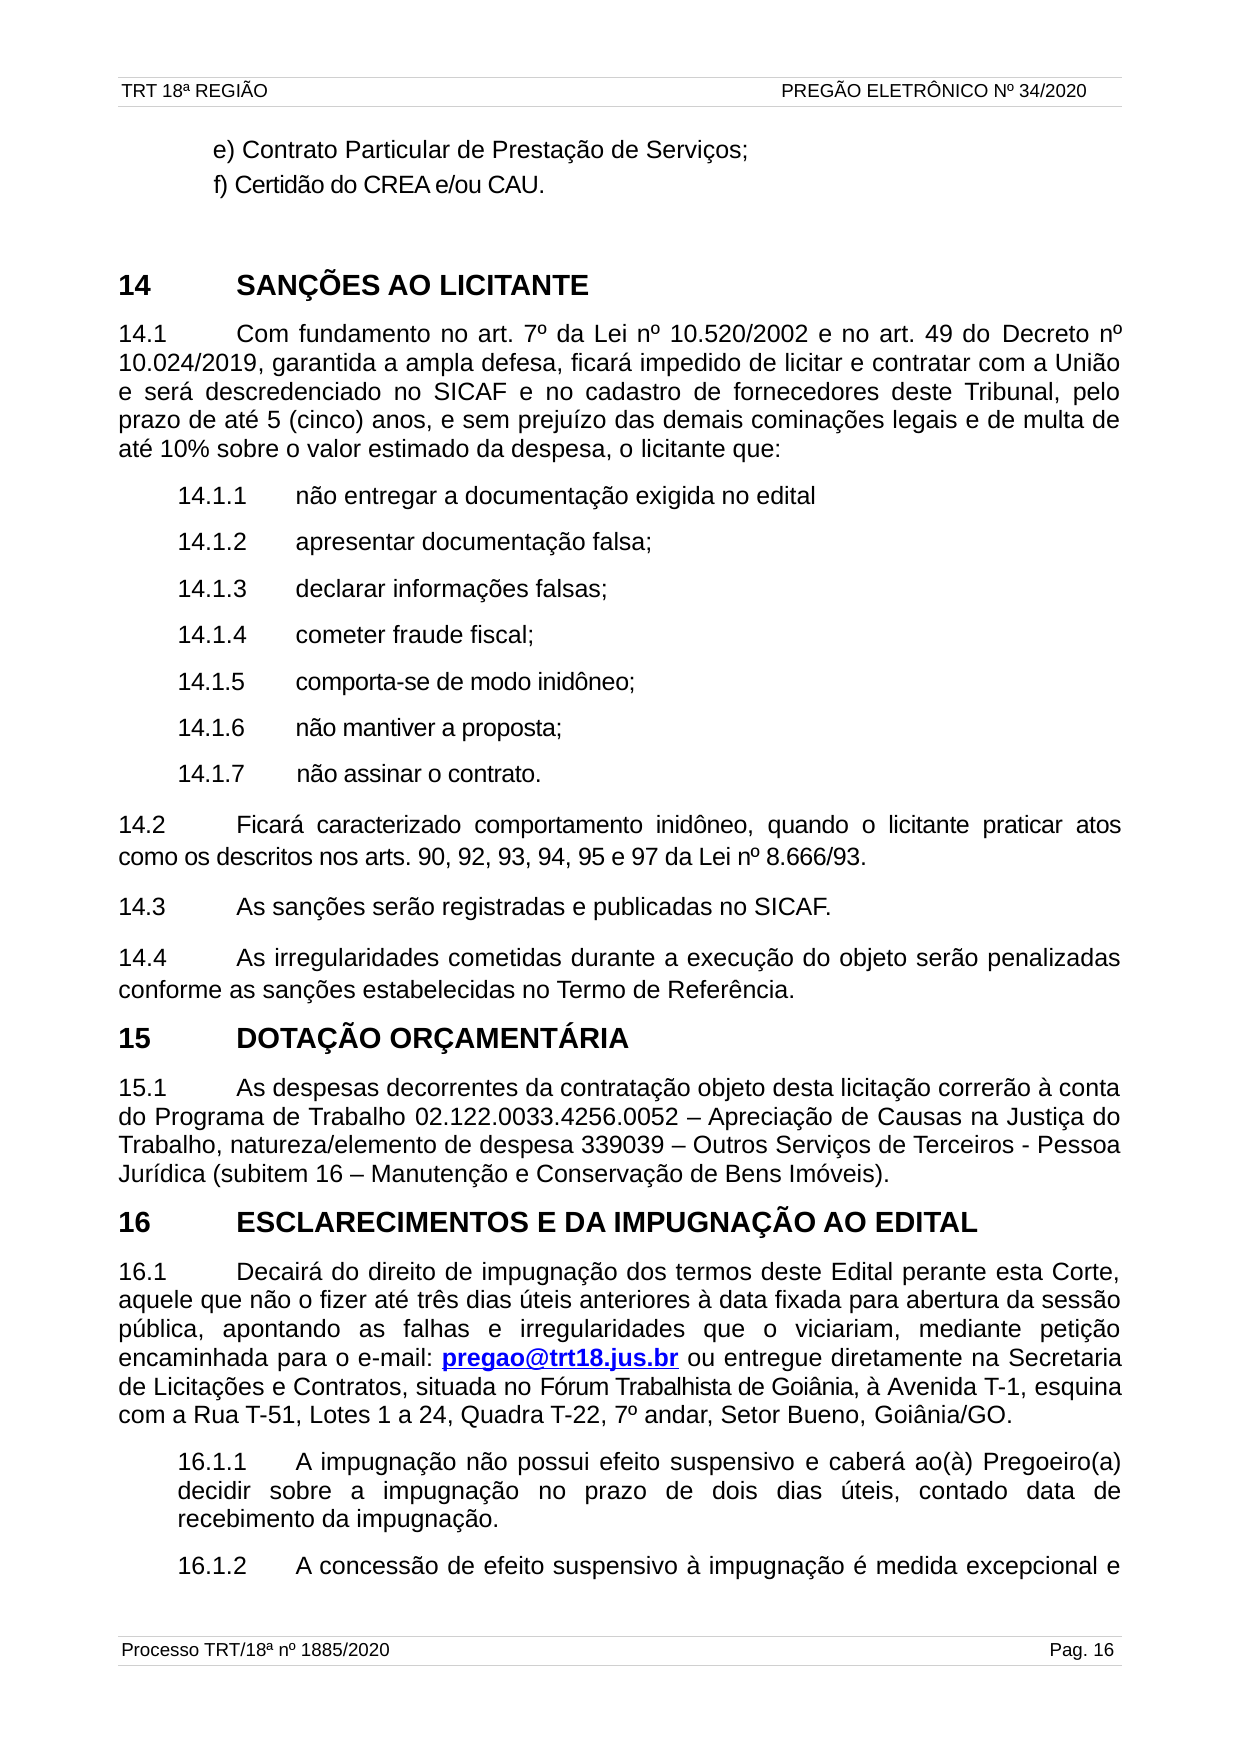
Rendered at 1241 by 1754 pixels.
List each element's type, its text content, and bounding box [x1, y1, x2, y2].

text 14.1.2 apresentar documentação falsa; [177, 527, 1122, 556]
text 14.1.4 cometer fraude fiscal; [177, 620, 1122, 649]
text 14 SANÇÕES AO LICITANTE [118, 268, 1122, 301]
text 14.3 As sanções serão registradas e publicadas no SICAF. [118, 888, 1122, 921]
text 15 DOTAÇÃO ORÇAMENTÁRIA [118, 1021, 1122, 1055]
text 14.1.3 declarar informações falsas; [177, 573, 1122, 602]
text 16.1.2 A concessão de efeito suspensivo à impugnação é medida excepcional e [177, 1551, 1122, 1579]
list 14.4 As irregularidades cometidas durante a execução do objeto serão penalizadas conforme as sanções estabelecidas no Termo de Referência. [118, 939, 1122, 1004]
text 14.2 Ficará caracterizado comportamento inidôneo, quando o licitante praticar atos como os descritos nos arts. 90, 92, 93, 94, 95 e 97 da Lei nº 8.666/93. [118, 806, 1122, 871]
text 16.1 Decairá do direito de impugnação dos termos deste Edital perante esta Corte, aquele que não o fizer até três dias úteis anteriores à data fixada para abertura da sessão pública, apontando as falhas e irregularidades que o viciariam, mediante petição encaminhada para o e-mail: pregao@trt18.jus.br ou entregue diretamente na Secretaria de Licitações e Contratos, situada no Fórum Trabalhista de Goiânia, à Avenida T-1, esquina com a Rua T-51, Lotes 1 a 24, Quadra T-22, 7º andar, Setor Bueno, Goiânia/GO. [118, 1257, 1122, 1429]
list 14.1.7 não assinar o contrato. [177, 759, 1122, 788]
text f) Certidão do CREA e/ou CAU. [118, 170, 1122, 199]
text 15.1 As despesas decorrentes da contratação objeto desta licitação correrão à conta do Programa de Trabalho 02.122.0033.4256.0052 – Apreciação de Causas na Justiça do Trabalho, natureza/elemento de despesa 339039 – Outros Serviços de Terceiros - Pessoa Jurídica (subitem 16 – Manutenção e Conservação de Bens Imóveis). [118, 1073, 1122, 1188]
list 14.1.5 comporta-se de modo inidôneo; [177, 666, 1122, 695]
text 16 ESCLARECIMENTOS E DA IMPUGNAÇÃO AO EDITAL [118, 1205, 1122, 1239]
list 14.1.6 não mantiver a proposta; [177, 713, 1122, 742]
text 14.1 Com fundamento no art. 7º da Lei nº 10.520/2002 e no art. 49 do Decreto nº 10.024/2019, garantida a ampla defesa, ficará impedido de licitar e contratar com a União e será descredenciado no SICAF e no cadastro de fornecedores deste Tribunal, pelo prazo de até 5 (cinco) anos, e sem prejuízo das demais cominações legais e de multa de até 10% sobre o valor estimado da despesa, o licitante que: [118, 319, 1122, 463]
list e) Contrato Particular de Prestação de Serviços; [213, 136, 1122, 164]
text 16.1.1 A impugnação não possui efeito suspensivo e caberá ao(à) Pregoeiro(a) decidir sobre a impugnação no prazo de dois dias úteis, contado data de recebimento da impugnação. [177, 1447, 1122, 1533]
text 14.1.1 não entregar a documentação exigida no edital [177, 481, 1122, 509]
